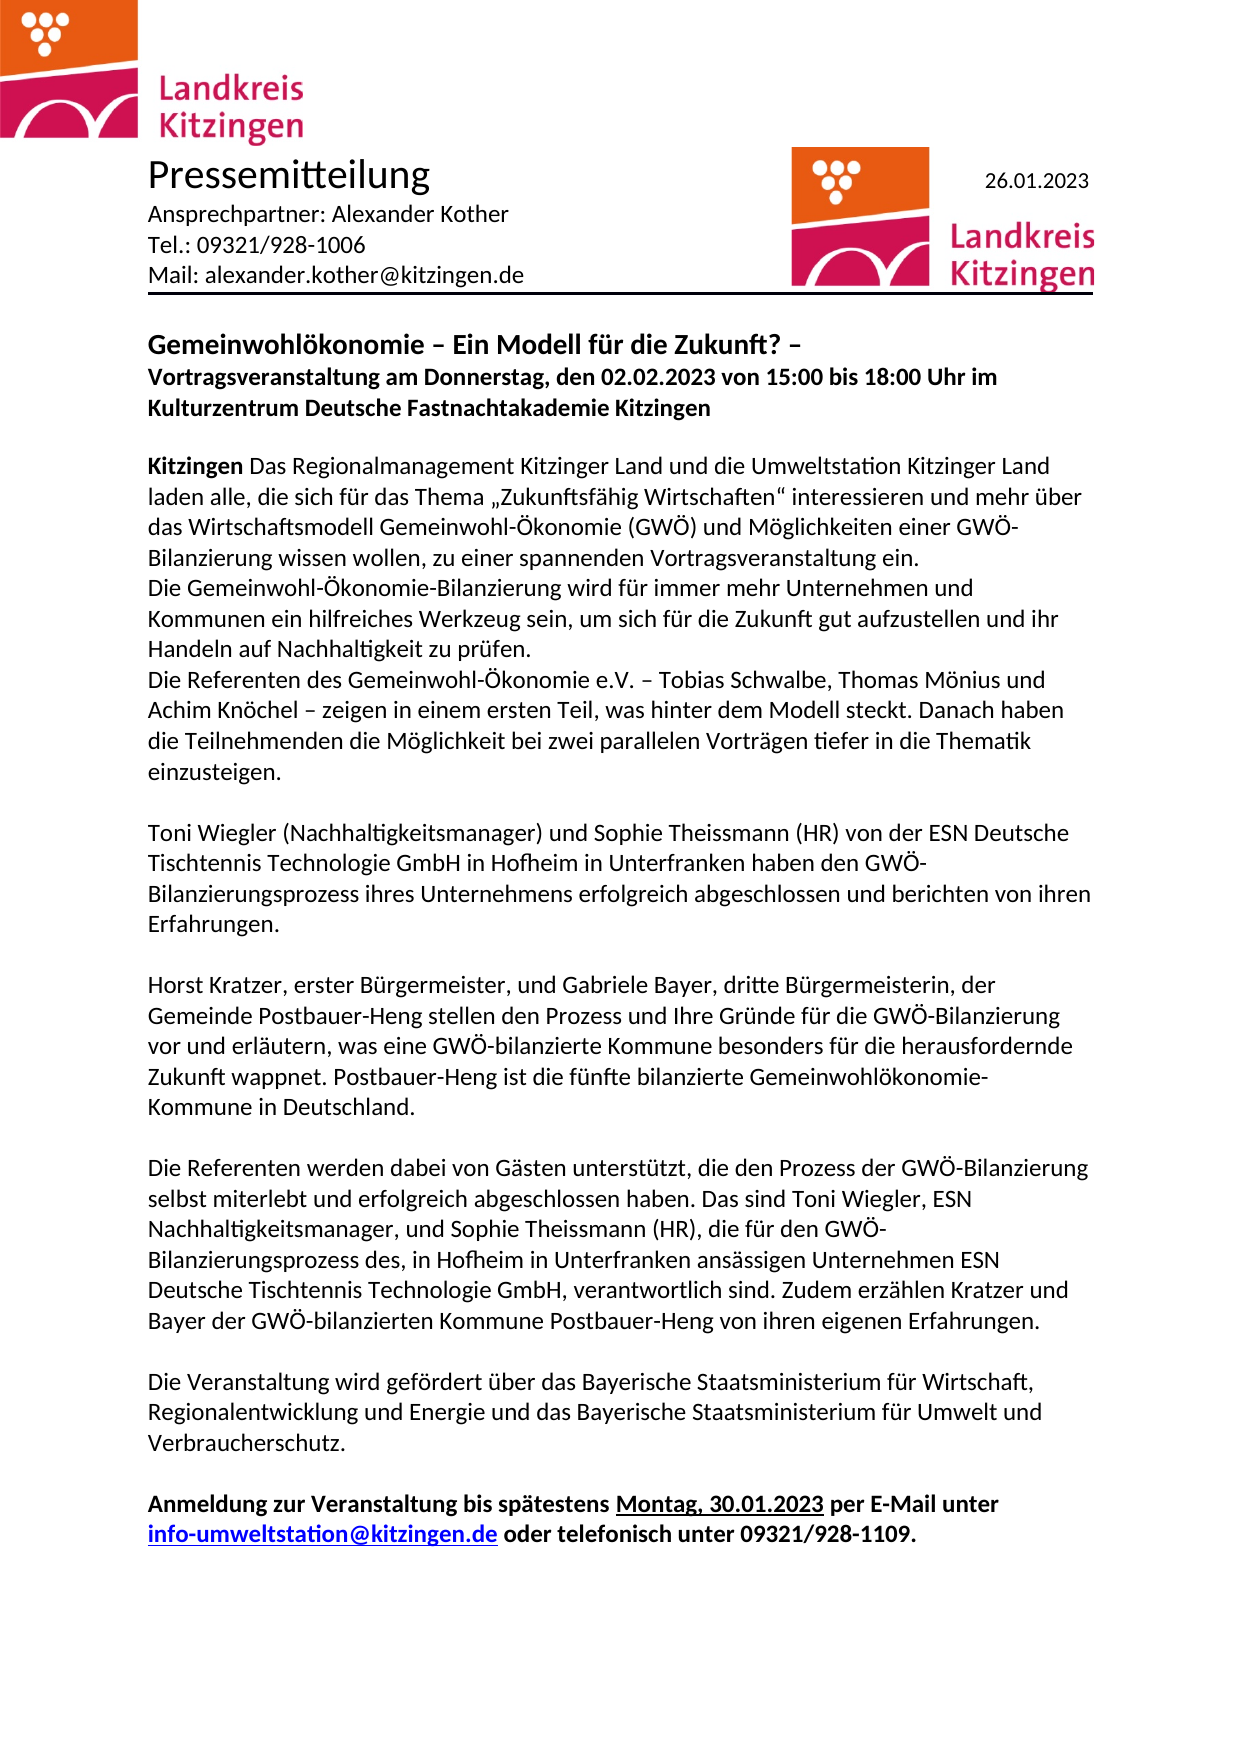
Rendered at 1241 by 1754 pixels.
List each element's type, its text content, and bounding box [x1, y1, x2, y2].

text Die Referenten werden dabei von Gästen unterstützt, die den Prozess der GWÖ-Bilanzierung selbst miterlebt und erfolgreich abgeschlossen haben. Das sind Toni Wiegler, ESN Nachhaltigkeitsmanager, und Sophie Theissmann (HR), die für den GWÖ-Bilanzierungsprozess des, in Hofheim in Unterfranken ansässigen Unternehmen ESN Deutsche Tischtennis Technologie GmbH, verantwortlich sind. Zudem erzählen Kratzer und Bayer der GWÖ-bilanzierten Kommune Postbauer-Heng von ihren eigenen Erfahrungen. [148, 1152, 1093, 1336]
text Gemeinwohlökonomie – Ein Modell für die Zukunft? – [148, 326, 1093, 361]
text Vortragsveranstaltung am Donnerstag, den 02.02.2023 von 15:00 bis 18:00 Uhr im Kulturzentrum Deutsche Fastnachtakademie Kitzingen [148, 361, 1093, 422]
picture [0, 0, 303, 146]
text Anmeldung zur Veranstaltung bis spätestens Montag, 30.01.2023 per E-Mail unter [148, 1488, 1093, 1519]
text Kitzingen Das Regionalmanagement Kitzinger Land und die Umweltstation Kitzinger Land laden alle, die sich für das Thema „Zukunftsfähig Wirtschaften“ interessieren und mehr über das Wirtschaftsmodell Gemeinwohl-Ökonomie (GWÖ) und Möglichkeiten einer GWÖ-Bilanzierung wissen wollen, zu einer spannenden Vortragsveranstaltung ein. [148, 450, 1093, 572]
text info-umweltstation@kitzingen.de oder telefonisch unter 09321/928-1109. [148, 1519, 1093, 1549]
picture [791, 147, 1095, 294]
text Die Veranstaltung wird gefördert über das Bayerische Staatsministerium für Wirtschaft, Regionalentwicklung und Energie und das Bayerische Staatsministerium für Umwelt und Verbraucherschutz. [148, 1366, 1093, 1458]
text Tel.: 09321/928-1006 [148, 229, 791, 259]
text Die Referenten des Gemeinwohl-Ökonomie e.V. – Tobias Schwalbe, Thomas Mönius und Achim Knöchel – zeigen in einem ersten Teil, was hinter dem Modell steckt. Danach haben die Teilnehmenden die Möglichkeit bei zwei parallelen Vorträgen tiefer in die Thematik einzusteigen. [148, 664, 1093, 786]
text Mail: alexander.kother@kitzingen.de [148, 259, 791, 292]
text Ansprechpartner: Alexander Kother [148, 198, 791, 229]
text Horst Kratzer, erster Bürgermeister, und Gabriele Bayer, dritte Bürgermeisterin, der Gemeinde Postbauer-Heng stellen den Prozess und Ihre Gründe für die GWÖ-Bilanzierung vor und erläutern, was eine GWÖ-bilanzierte Kommune besonders für die herausfordernde Zukunft wappnet. Postbauer-Heng ist die fünfte bilanzierte Gemeinwohlökonomie-Kommune in Deutschland. [148, 969, 1093, 1122]
text Pressemitteilung 26.01.2023 [148, 148, 791, 198]
text Toni Wiegler (Nachhaltigkeitsmanager) und Sophie Theissmann (HR) von der ESN Deutsche Tischtennis Technologie GmbH in Hofheim in Unterfranken haben den GWÖ-Bilanzierungsprozess ihres Unternehmens erfolgreich abgeschlossen und berichten von ihren Erfahrungen. [148, 817, 1093, 939]
text Die Gemeinwohl-Ökonomie-Bilanzierung wird für immer mehr Unternehmen und Kommunen ein hilfreiches Werkzeug sein, um sich für die Zukunft gut aufzustellen und ihr Handeln auf Nachhaltigkeit zu prüfen. [148, 572, 1093, 664]
